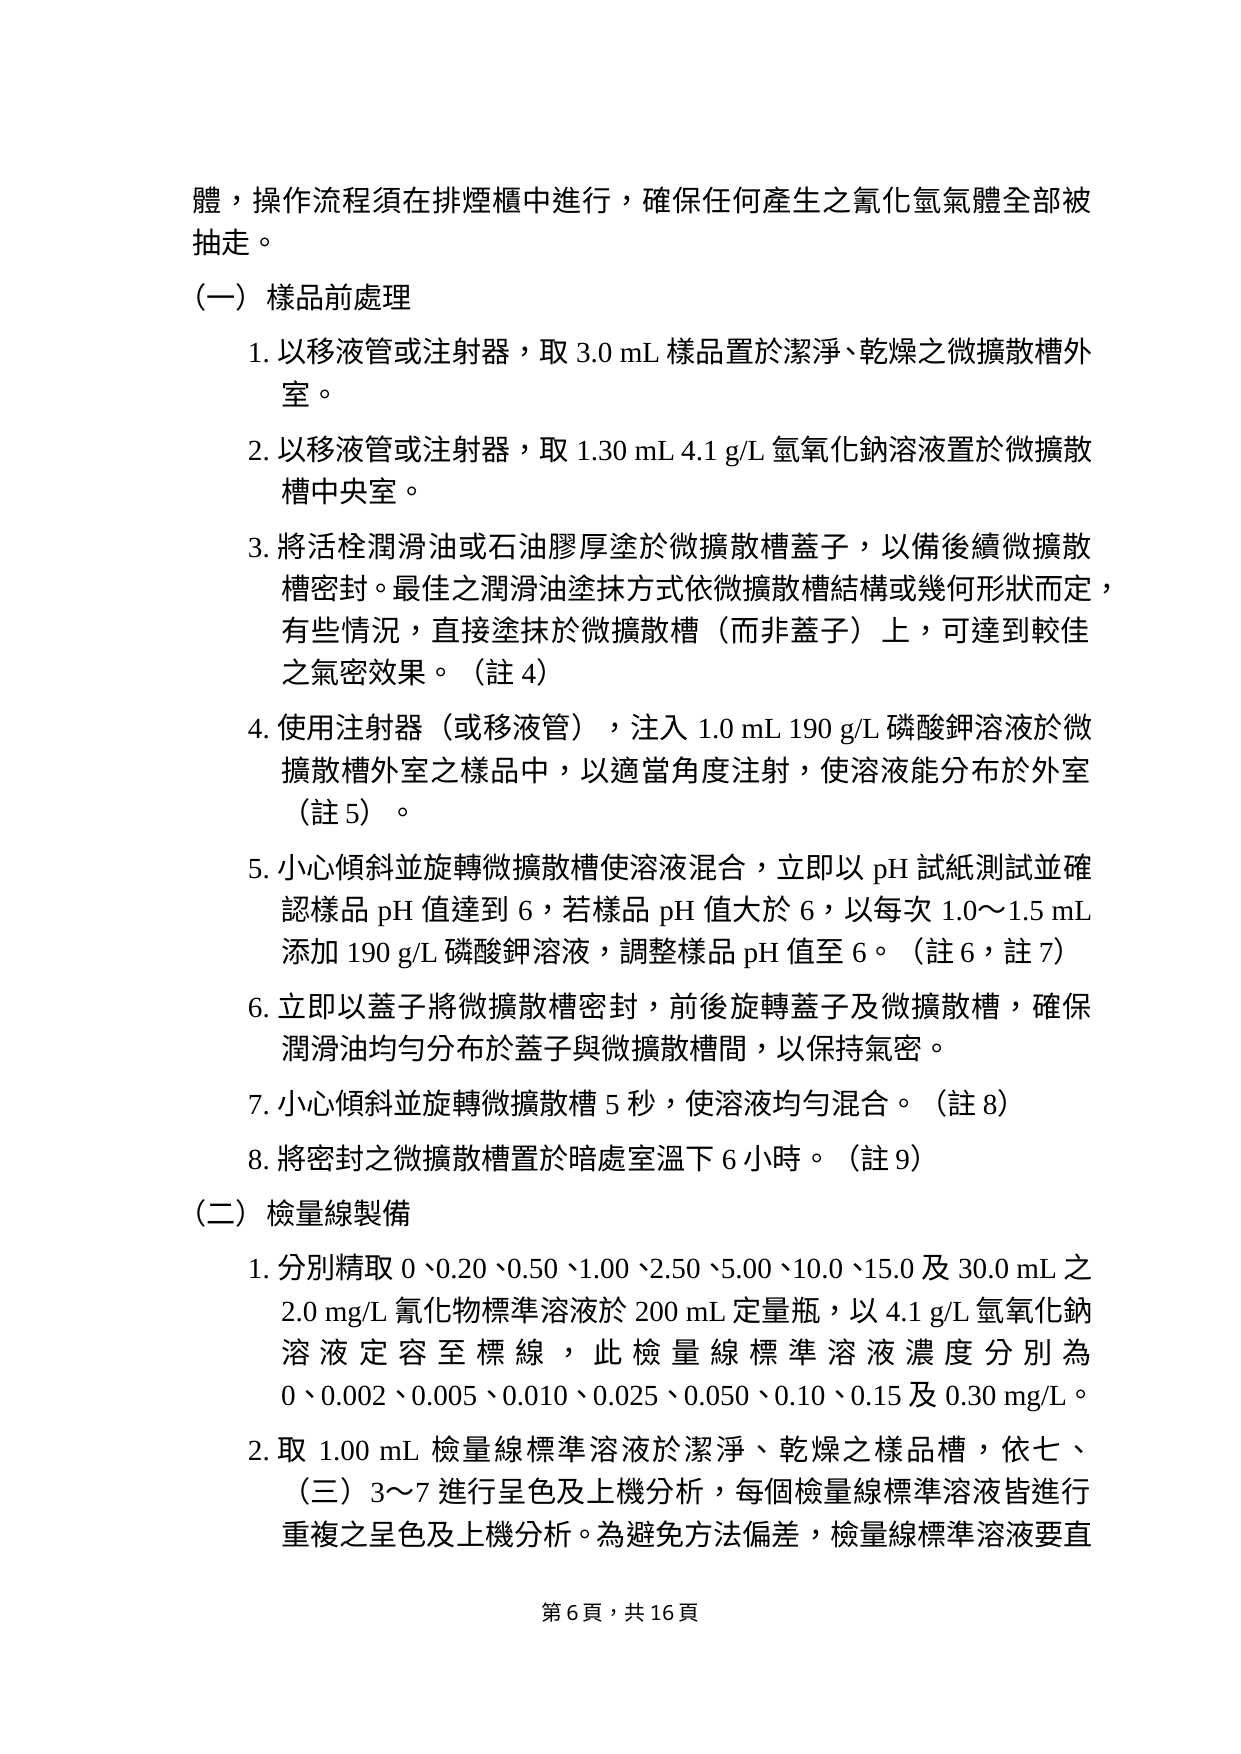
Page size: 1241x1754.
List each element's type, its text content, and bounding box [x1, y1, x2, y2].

list 立即以蓋子將微擴散槽密封，前後旋轉蓋子及微擴散槽，確保潤滑油均勻分布於蓋子與微擴散槽間，以保持氣密。 [248, 984, 1092, 1068]
list 小心傾斜並旋轉微擴散槽 5 秒，使溶液均勻混合。（註8） [248, 1081, 1092, 1123]
list 檢量線製備 [177, 1190, 1092, 1233]
list 取 1.00 mL 檢量線標準溶液於潔淨、乾燥之樣品槽，依七、（三）3～7 進行呈色及上機分析，每個檢量線標準溶液皆進行重複之呈色及上機分析。為避免方法偏差，檢量線標準溶液要直 [248, 1427, 1092, 1554]
list 小心傾斜並旋轉微擴散槽使溶液混合，立即以 pH 試紙測試並確認樣品 pH 值達到 6，若樣品 pH 值大於 6，以每次 1.0～1.5 mL 添加 190 g/L 磷酸鉀溶液，調整樣品 pH 值至 6。（註6，註7） [248, 844, 1092, 971]
list 樣品前處理 [177, 274, 1092, 317]
list 以移液管或注射器，取 1.30 mL 4.1 g/L 氫氧化鈉溶液置於微擴散槽中央室。 [248, 426, 1092, 511]
list 以移液管或注射器，取 3.0 mL 樣品置於潔淨、乾燥之微擴散槽外室。 [248, 329, 1092, 414]
text 體，操作流程須在排煙櫃中進行，確保任何產生之氰化氫氣體全部被抽走。 [192, 177, 1092, 262]
list 將密封之微擴散槽置於暗處室溫下 6 小時。（註9） [248, 1136, 1092, 1178]
list 將活栓潤滑油或石油膠厚塗於微擴散槽蓋子，以備後續微擴散槽密封。最佳之潤滑油塗抹方式依微擴散槽結構或幾何形狀而定，有些情況，直接塗抹於微擴散槽（而非蓋子）上，可達到較佳之氣密效果。（註 4） [248, 523, 1092, 692]
list 使用注射器（或移液管），注入 1.0 mL 190 g/L磷酸鉀溶液於微擴散槽外室之樣品中，以適當角度注射，使溶液能分布於外室（註5）。 [248, 705, 1092, 832]
list 分別精取 0、0.20、0.50、1.00、2.50、5.00、10.0、15.0 及 30.0 mL 之 2.0 mg/L 氰化物標準溶液於 200 mL 定量瓶，以 4.1 g/L氫氧化鈉溶液定容至標線，此檢量線標準溶液濃度分別為 0、0.002、0.005、0.010、0.025、0.050、0.10、0.15 及 0.30 mg/L。 [248, 1245, 1092, 1414]
